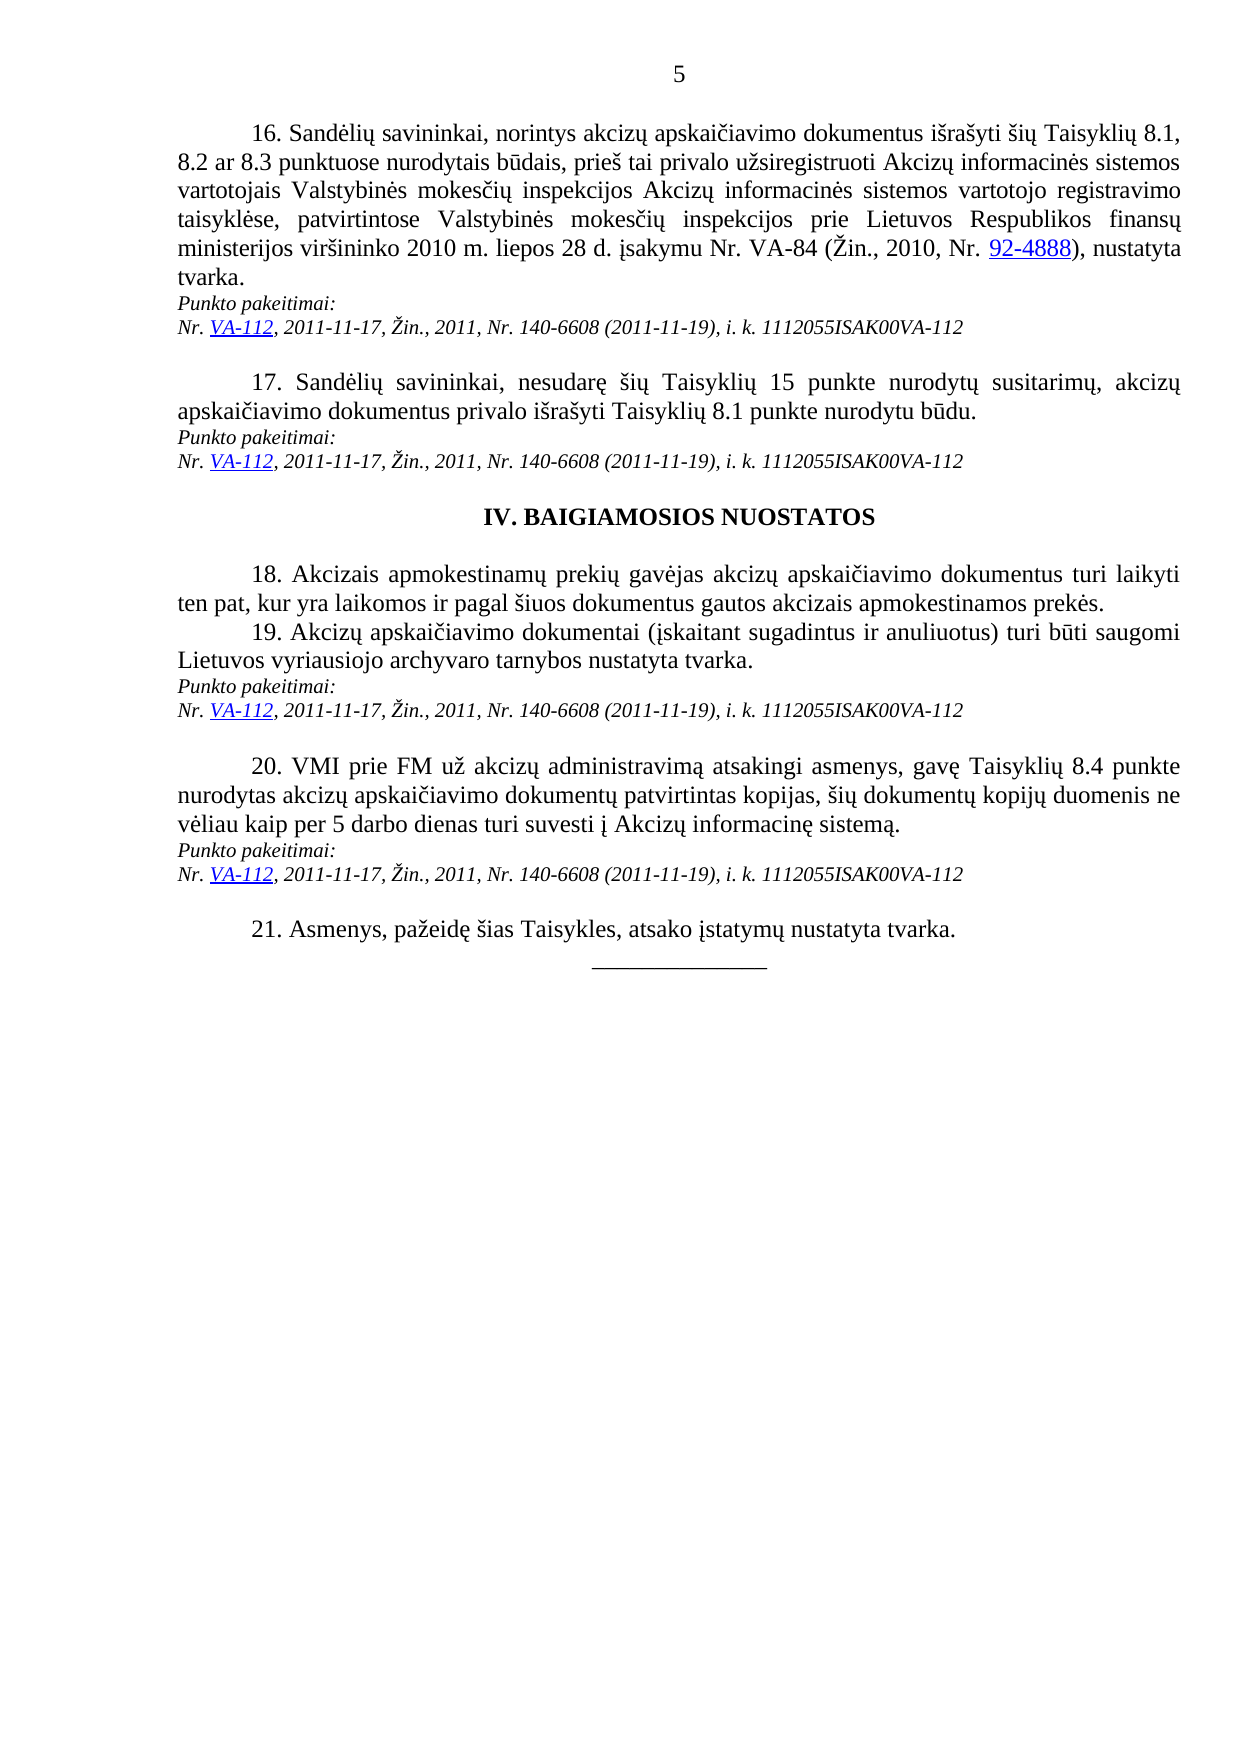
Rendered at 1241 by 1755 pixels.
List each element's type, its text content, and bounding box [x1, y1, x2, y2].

text 20. VMI prie FM už akcizų administravimą atsakingi asmenys, gavę Taisyklių 8.4 punkte nurodytas akcizų apskaičiavimo dokumentų patvirtintas kopijas, šių dokumentų kopijų duomenis ne vėliau kaip per 5 darbo dienas turi suvesti į Akcizų informacinę sistemą. [177, 751, 1181, 837]
text Nr. VA-112, 2011-11-17, Žin., 2011, Nr. 140-6608 (2011-11-19), i. k. 1112055ISAK00VA-112 [177, 449, 1181, 473]
text Punkto pakeitimai: [177, 291, 1181, 315]
text Punkto pakeitimai: [177, 837, 1181, 862]
text IV. BAIGIAMOSIOS NUOSTATOS [177, 502, 1181, 531]
text Nr. VA-112, 2011-11-17, Žin., 2011, Nr. 140-6608 (2011-11-19), i. k. 1112055ISAK00VA-112 [177, 698, 1181, 722]
text 17. Sandėlių savininkai, nesudarę šių Taisyklių 15 punkte nurodytų susitarimų, akcizų apskaičiavimo dokumentus privalo išrašyti Taisyklių 8.1 punkte nurodytu būdu. [177, 367, 1181, 425]
text 16. Sandėlių savininkai, norintys akcizų apskaičiavimo dokumentus išrašyti šių Taisyklių 8.1, 8.2 ar 8.3 punktuose nurodytais būdais, prieš tai privalo užsiregistruoti Akcizų informacinės sistemos vartotojais Valstybinės mokesčių inspekcijos Akcizų informacinės sistemos vartotojo registravimo taisyklėse, patvirtintose Valstybinės mokesčių inspekcijos prie Lietuvos Respublikos finansų ministerijos viršininko 2010 m. liepos 28 d. įsakymu Nr. VA-84 (Žin., 2010, Nr. 92-4888), nustatyta tvarka. [177, 118, 1181, 291]
text ______________ [177, 943, 1181, 972]
text 18. Akcizais apmokestinamų prekių gavėjas akcizų apskaičiavimo dokumentus turi laikyti ten pat, kur yra laikomos ir pagal šiuos dokumentus gautos akcizais apmokestinamos prekės. [177, 559, 1181, 617]
text Punkto pakeitimai: [177, 425, 1181, 449]
text Nr. VA-112, 2011-11-17, Žin., 2011, Nr. 140-6608 (2011-11-19), i. k. 1112055ISAK00VA-112 [177, 315, 1181, 339]
text Nr. VA-112, 2011-11-17, Žin., 2011, Nr. 140-6608 (2011-11-19), i. k. 1112055ISAK00VA-112 [177, 862, 1181, 886]
text 21. Asmenys, pažeidę šias Taisykles, atsako įstatymų nustatyta tvarka. [177, 914, 1181, 943]
text 19. Akcizų apskaičiavimo dokumentai (įskaitant sugadintus ir anuliuotus) turi būti saugomi Lietuvos vyriausiojo archyvaro tarnybos nustatyta tvarka. [177, 617, 1181, 674]
text Punkto pakeitimai: [177, 674, 1181, 698]
